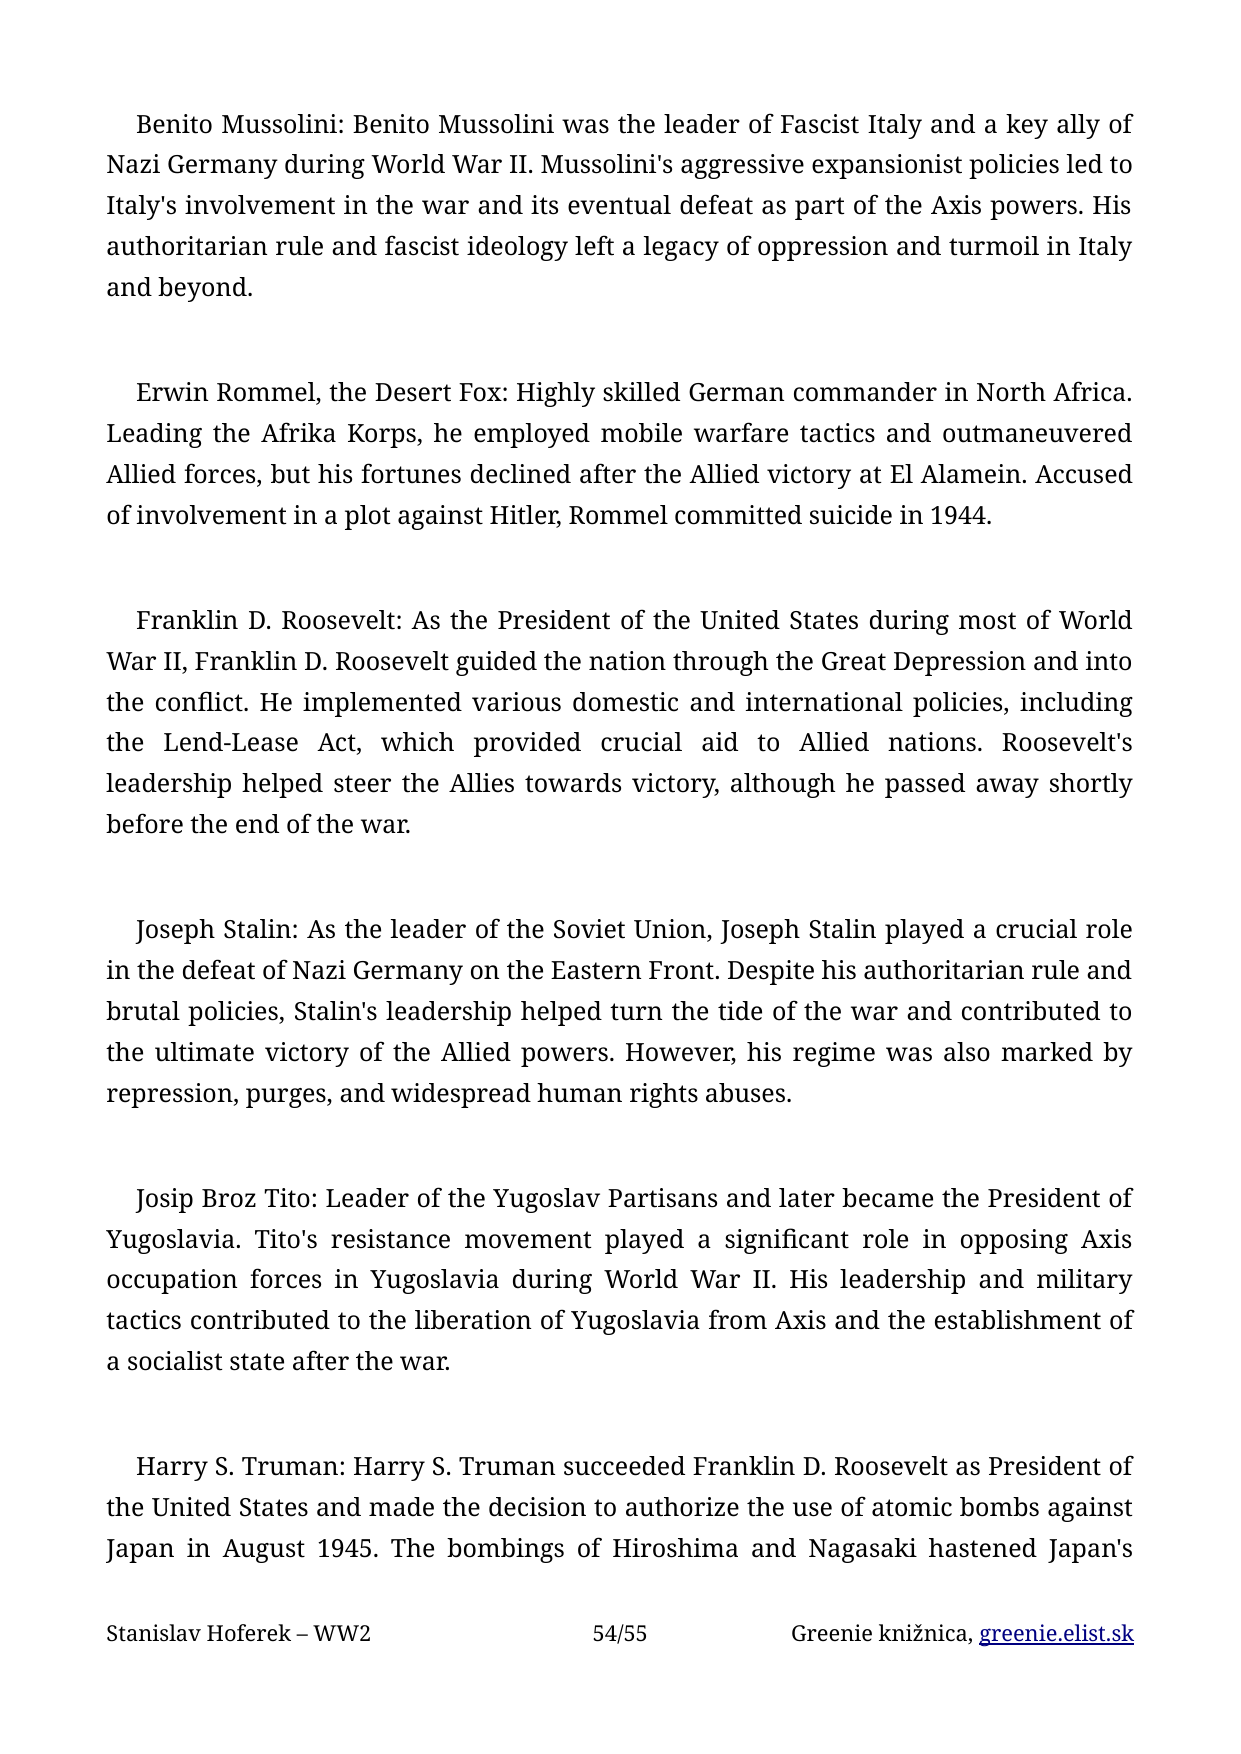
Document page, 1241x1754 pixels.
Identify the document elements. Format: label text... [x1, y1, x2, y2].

text Harry S. Truman: Harry S. Truman succeeded Franklin D. Roosevelt as President of the United States and made the decision to authorize the use of atomic bombs against Japan in August 1945. The bombings of Hiroshima and Nagasaki hastened Japan's [106, 1449, 1134, 1565]
text Benito Mussolini: Benito Mussolini was the leader of Fascist Italy and a key ally of Nazi Germany during World War II. Mussolini's aggressive expansionist policies led to Italy's involvement in the war and its eventual defeat as part of the Axis powers. His authoritarian rule and fascist ideology left a legacy of oppression and turmoil in Italy and beyond. [106, 106, 1134, 304]
text Josip Broz Tito: Leader of the Yugoslav Partisans and later became the President of Yugoslavia. Tito's resistance movement played a significant role in opposing Axis occupation forces in Yugoslavia during World War II. His leadership and military tactics contributed to the liberation of Yugoslavia from Axis and the establishment of a socialist state after the war. [106, 1180, 1134, 1378]
text Franklin D. Roosevelt: As the President of the United States during most of World War II, Franklin D. Roosevelt guided the nation through the Great Depression and into the conflict. He implemented various domestic and international policies, including the Lend-Lease Act, which provided crucial aid to Allied nations. Roosevelt's leadership helped steer the Allies towards victory, although he passed away shortly before the end of the war. [106, 602, 1134, 841]
text Erwin Rommel, the Desert Fox: Highly skilled German commander in North Africa. Leading the Afrika Korps, he employed mobile warfare tactics and outmaneuvered Allied forces, but his fortunes declined after the Allied victory at El Alamein. Accused of involvement in a plot against Hitler, Rommel committed suicide in 1944. [106, 375, 1134, 531]
text Joseph Stalin: As the leader of the Soviet Union, Joseph Stalin played a crucial role in the defeat of Nazi Germany on the Eastern Front. Despite his authoritarian rule and brutal policies, Stalin's leadership helped turn the tide of the war and contributed to the ultimate victory of the Allied powers. However, his regime was also marked by repression, purges, and widespread human rights abuses. [106, 912, 1134, 1109]
